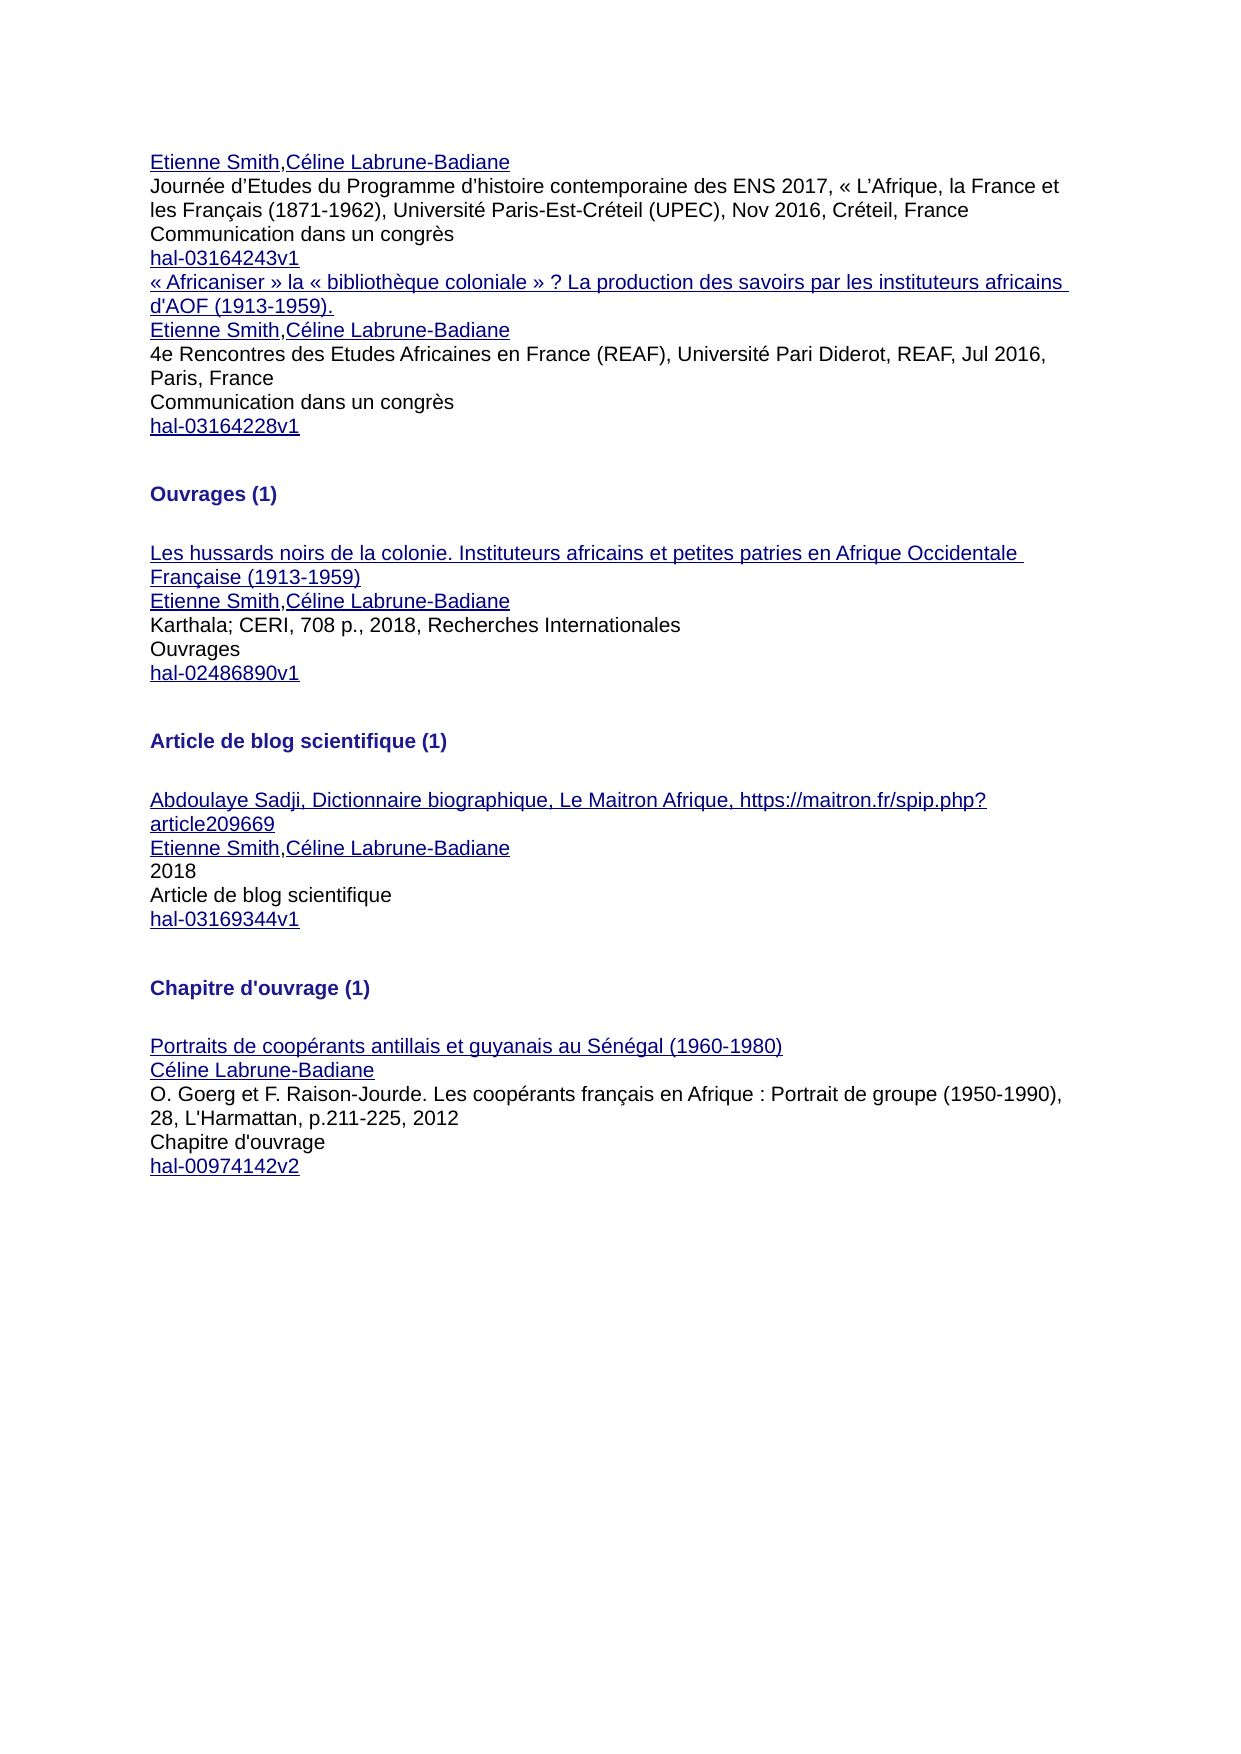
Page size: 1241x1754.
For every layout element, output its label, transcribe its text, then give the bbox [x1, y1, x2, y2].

subtitle Article de blog scientifique (1) [150, 729, 1090, 753]
subtitle Ouvrages (1) [150, 482, 1090, 506]
table_header Portraits de coopérants antillais et guyanais au Sénégal (1960-1980) Céline Labrune-Badiane O. Goerg et F. Raison-Jourde. Les coopérants français en Afrique : Portrait de groupe (1950-1990), 28, L'Harmattan, p.211-225, 2012 Chapitre d'ouvrage hal-00974142v2 [150, 1034, 1090, 1178]
table_cell « Africaniser » la « bibliothèque coloniale » ? La production des savoirs par les instituteurs africains d'AOF (1913-1959). Etienne Smith,Céline Labrune-Badiane 4e Rencontres des Etudes Africaines en France (REAF), Université Pari Diderot, REAF, Jul 2016, Paris, France Communication dans un congrès hal-03164228v1 [150, 270, 1090, 437]
table_header Les hussards noirs de la colonie. Instituteurs africains et petites patries en Afrique Occidentale Française (1913-1959) Etienne Smith,Céline Labrune-Badiane Karthala; CERI, 708 p., 2018, Recherches Internationales Ouvrages hal-02486890v1 [150, 541, 1090, 684]
subtitle Chapitre d'ouvrage (1) [150, 976, 1090, 1000]
table_cell Etienne Smith,Céline Labrune-Badiane Journée d’Etudes du Programme d’histoire contemporaine des ENS 2017, « L’Afrique, la France et les Français (1871-1962), Université Paris-Est-Créteil (UPEC), Nov 2016, Créteil, France Communication dans un congrès hal-03164243v1 [150, 150, 1090, 270]
table_header Abdoulaye Sadji, Dictionnaire biographique, Le Maitron Afrique, https://maitron.fr/spip.php?article209669 Etienne Smith,Céline Labrune-Badiane 2018 Article de blog scientifique hal-03169344v1 [150, 788, 1090, 931]
